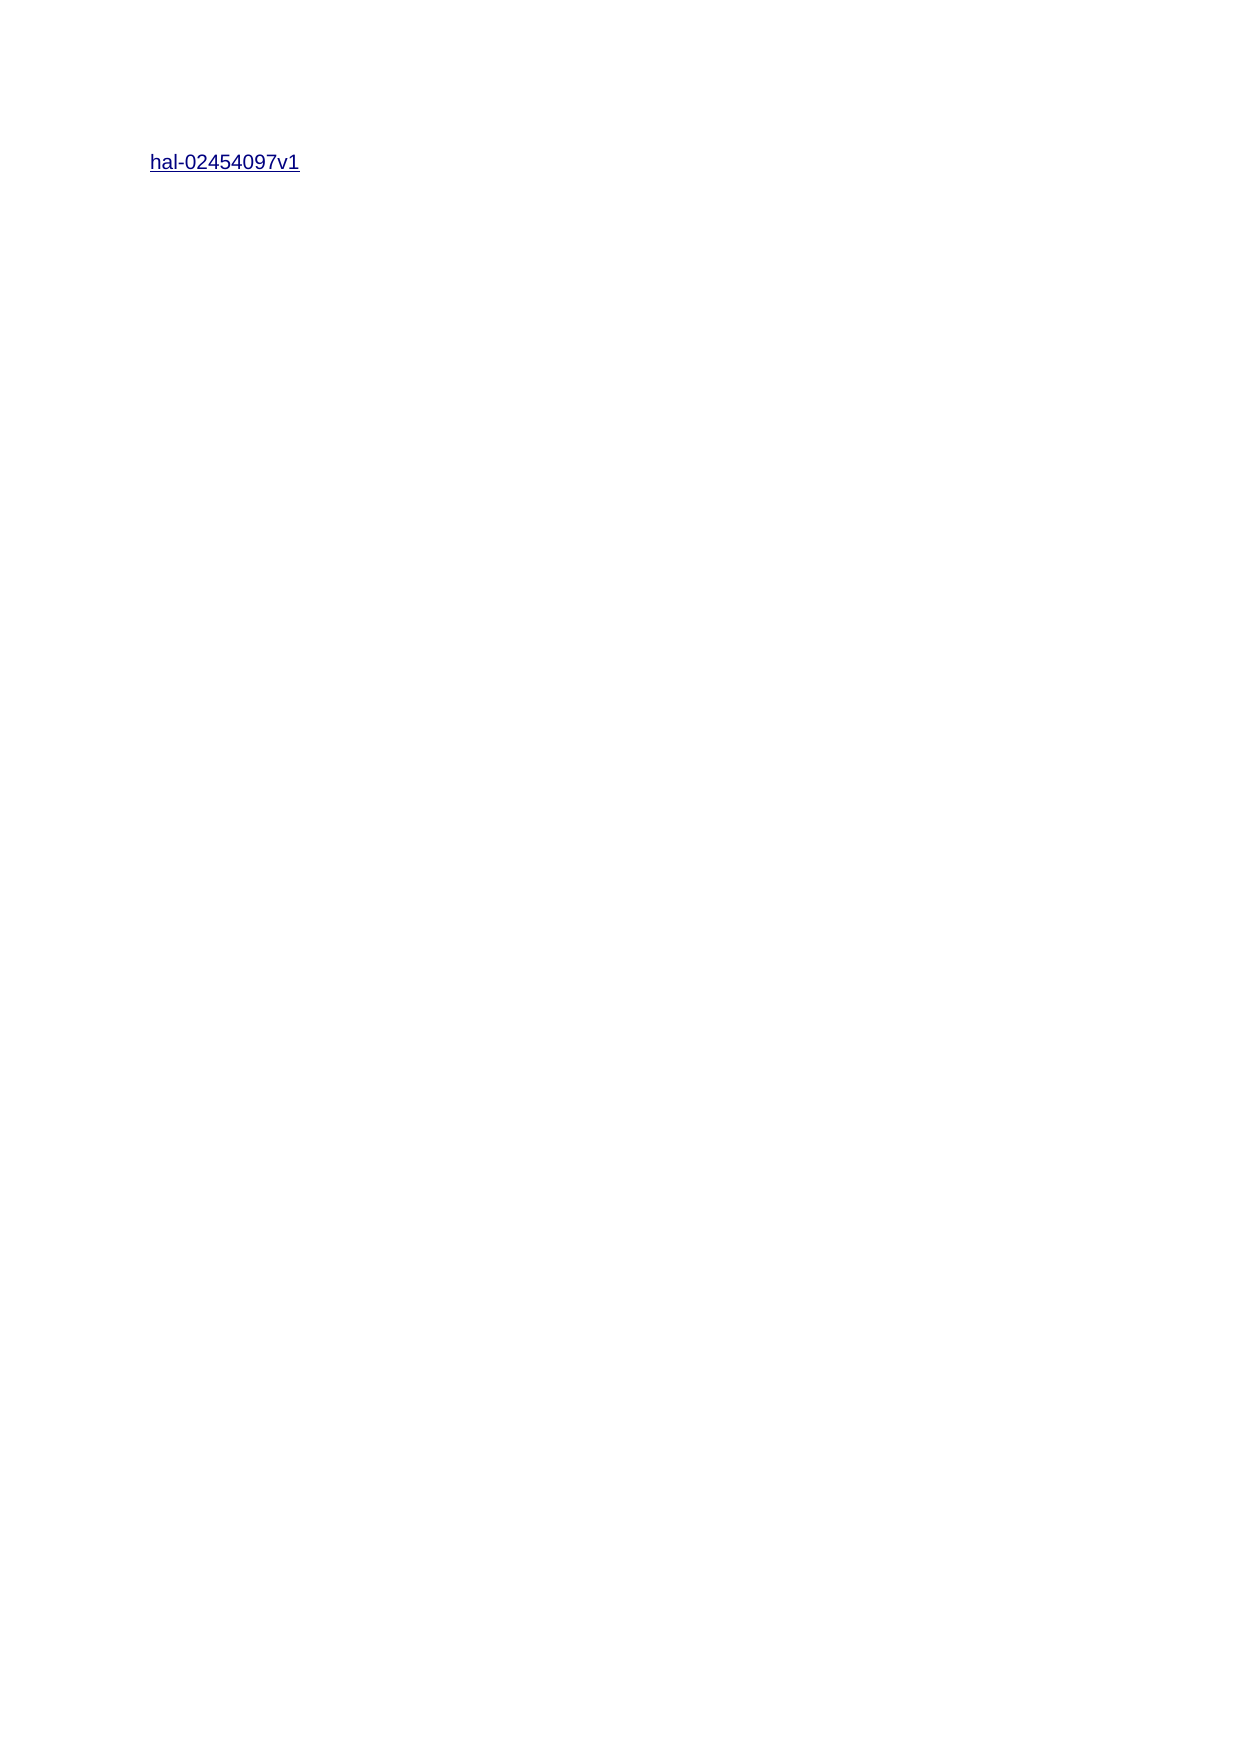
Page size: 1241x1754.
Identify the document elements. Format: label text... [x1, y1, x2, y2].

table_header hal-02454097v1 [150, 150, 1090, 174]
